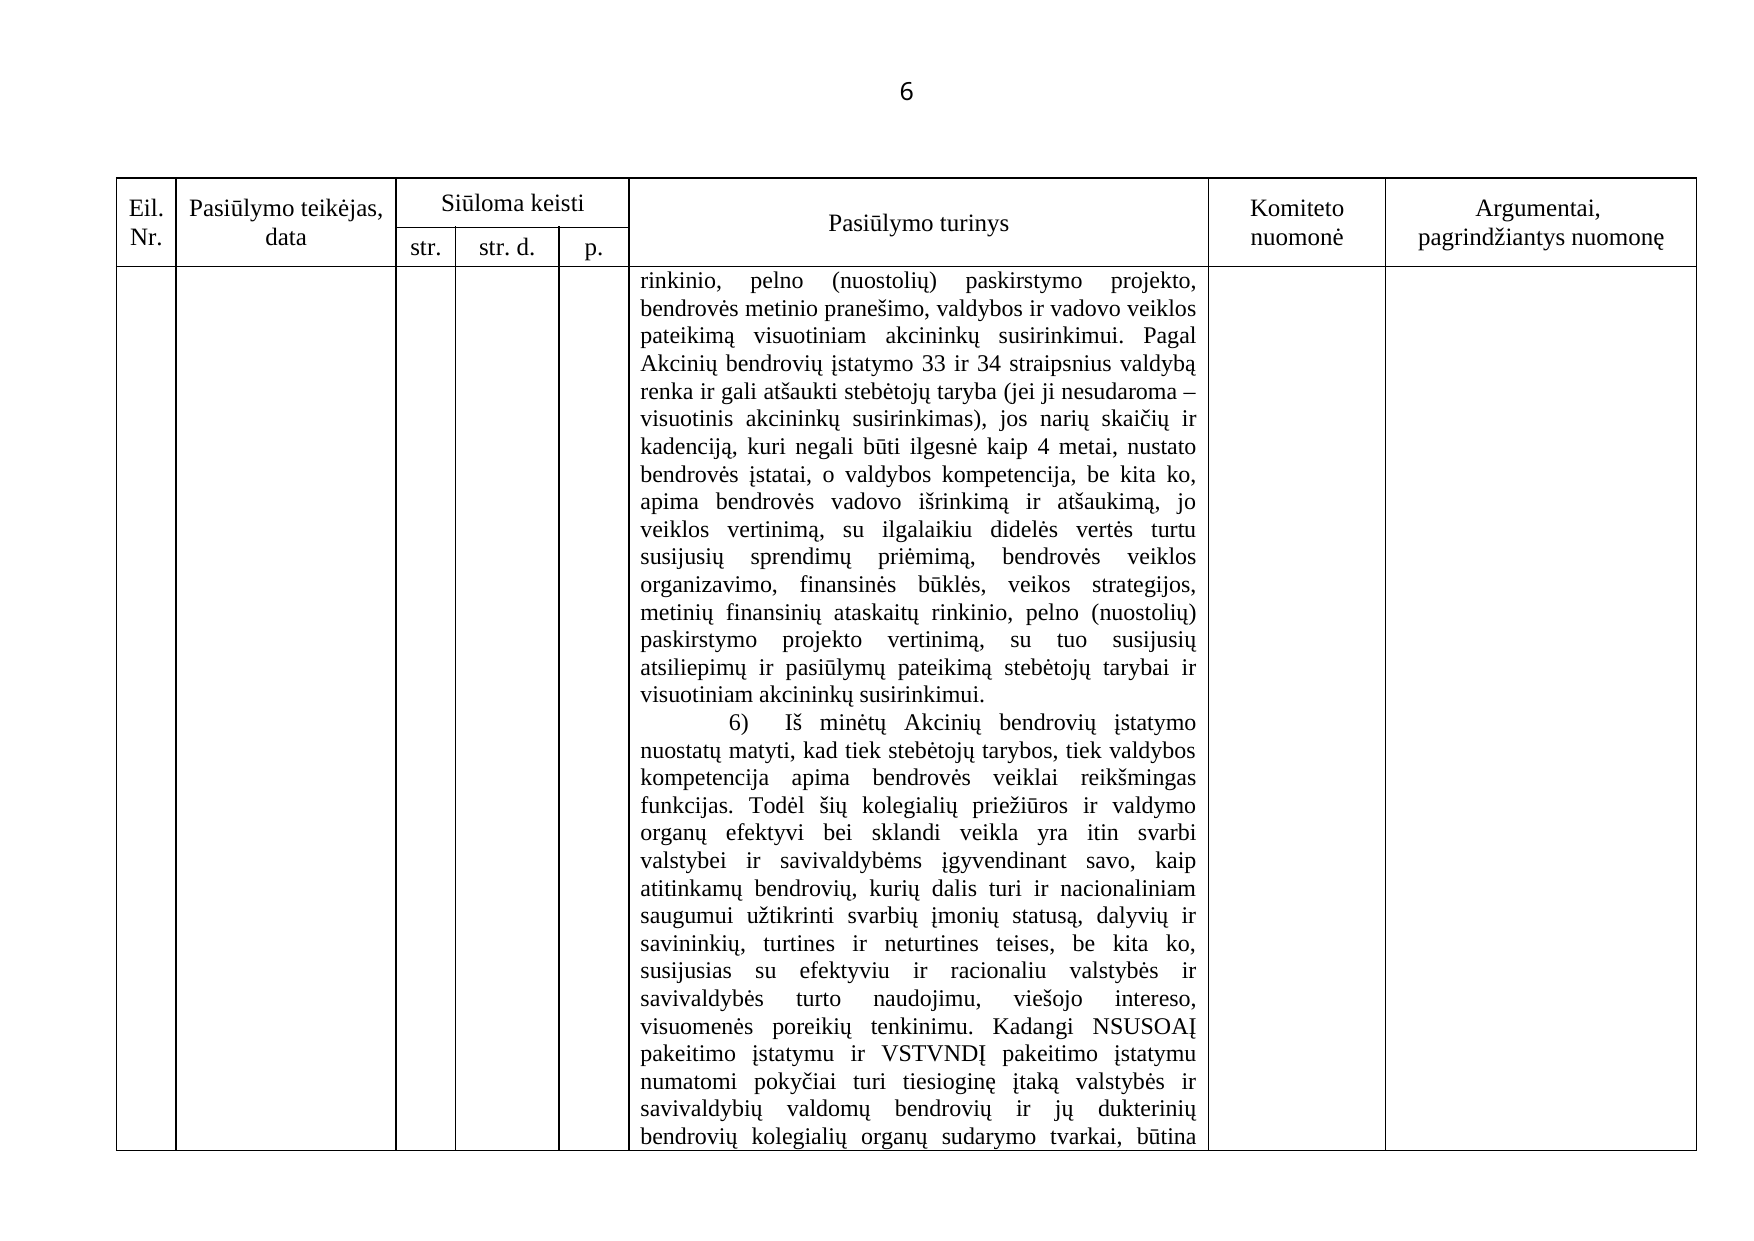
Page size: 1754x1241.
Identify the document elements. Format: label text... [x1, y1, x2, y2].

table_header Pasiūlymo teikėjas, data [177, 179, 395, 266]
table_header Siūloma keisti [397, 179, 628, 226]
table_cell str. [397, 228, 455, 266]
table_cell [456, 267, 558, 1150]
table_header Eil. Nr. [117, 179, 175, 266]
table_cell [397, 267, 455, 1150]
table_cell p. [560, 228, 628, 266]
table_cell [1209, 267, 1385, 1150]
table_header Pasiūlymo turinys [630, 179, 1208, 266]
table_header Komiteto nuomonė [1209, 179, 1385, 266]
table_cell [117, 267, 175, 1150]
table_cell [1386, 267, 1696, 1150]
table_cell rinkinio, pelno (nuostolių) paskirstymo projekto, bendrovės metinio pranešimo, valdybos ir vadovo veiklos pateikimą visuotiniam akcininkų susirinkimui. Pagal Akcinių bendrovių įstatymo 33 ir 34 straipsnius valdybą renka ir gali atšaukti stebėtojų taryba (jei ji nesudaroma – visuotinis akcininkų susirinkimas), jos narių skaičių ir kadenciją, kuri negali būti ilgesnė kaip 4 metai, nustato bendrovės įstatai, o valdybos kompetencija, be kita ko, apima bendrovės vadovo išrinkimą ir atšaukimą, jo veiklos vertinimą, su ilgalaikiu didelės vertės turtu susijusių sprendimų priėmimą, bendrovės veiklos organizavimo, finansinės būklės, veikos strategijos, metinių finansinių ataskaitų rinkinio, pelno (nuostolių) paskirstymo projekto vertinimą, su tuo susijusių atsiliepimų ir pasiūlymų pateikimą stebėtojų tarybai ir visuotiniam akcininkų susirinkimui. 6) Iš minėtų Akcinių bendrovių įstatymo nuostatų matyti, kad tiek stebėtojų tarybos, tiek valdybos kompetencija apima bendrovės veiklai reikšmingas funkcijas. Todėl šių kolegialių priežiūros ir valdymo organų efektyvi bei sklandi veikla yra itin svarbi valstybei ir savivaldybėms įgyvendinant savo, kaip atitinkamų bendrovių, kurių dalis turi ir nacionaliniam saugumui užtikrinti svarbių įmonių statusą, dalyvių ir savininkių, turtines ir neturtines teises, be kita ko, susijusias su efektyviu ir racionaliu valstybės ir savivaldybės turto naudojimu, viešojo intereso, visuomenės poreikių tenkinimu. Kadangi NSUSOAĮ pakeitimo įstatymu ir VSTVNDĮ pakeitimo įstatymu numatomi pokyčiai turi tiesioginę įtaką valstybės ir savivaldybių valdomų bendrovių ir jų dukterinių bendrovių kolegialių organų sudarymo tvarkai, būtina [630, 267, 1208, 1150]
table_header Argumentai, pagrindžiantys nuomonę [1386, 179, 1696, 266]
table_cell [177, 267, 395, 1150]
table_cell str. d. [456, 228, 558, 266]
table_cell [560, 267, 628, 1150]
